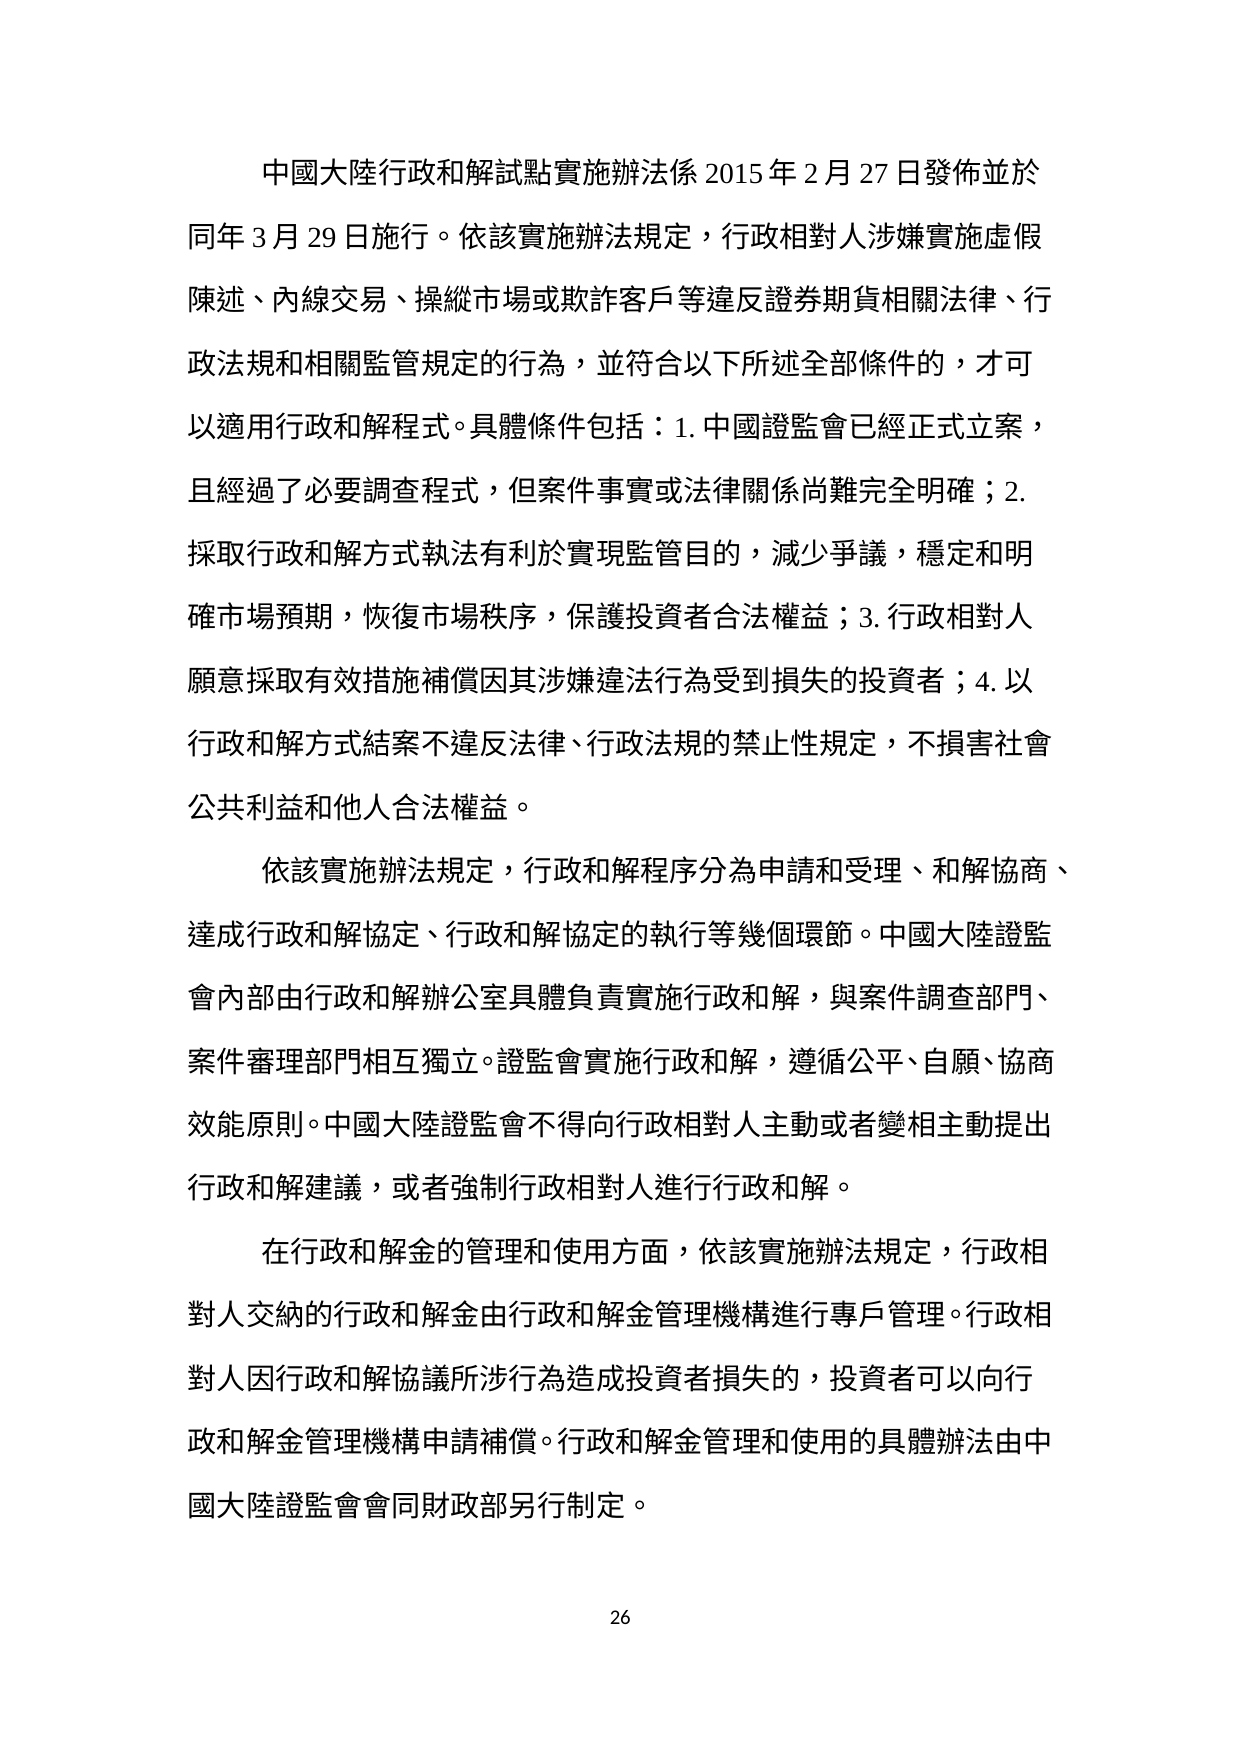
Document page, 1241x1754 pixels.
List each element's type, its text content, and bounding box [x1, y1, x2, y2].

text 在行政和解金的管理和使用方面，依該實施辦法規定，行政相對人交納的行政和解金由行政和解金管理機構進行專戶管理。行政相對人因行政和解協議所涉行為造成投資者損失的，投資者可以向行政和解金管理機構申請補償。行政和解金管理和使用的具體辦法由中國大陸證監會會同財政部另行制定。 [187, 1228, 1053, 1524]
text 中國大陸行政和解試點實施辦法係2015年2月27日發佈並於同年3月29日施行。依該實施辦法規定，行政相對人涉嫌實施虛假陳述、內線交易、操縱市場或欺詐客戶等違反證券期貨相關法律、行政法規和相關監管規定的行為，並符合以下所述全部條件的，才可以適用行政和解程式。具體條件包括：1. 中國證監會已經正式立案，且經過了必要調查程式，但案件事實或法律關係尚難完全明確；2. 採取行政和解方式執法有利於實現監管目的，減少爭議，穩定和明確市場預期，恢復市場秩序，保護投資者合法權益；3. 行政相對人願意採取有效措施補償因其涉嫌違法行為受到損失的投資者；4. 以行政和解方式結案不違反法律、行政法規的禁止性規定，不損害社會公共利益和他人合法權益。 [187, 150, 1053, 827]
text 依該實施辦法規定，行政和解程序分為申請和受理、和解協商、達成行政和解協定、行政和解協定的執行等幾個環節。中國大陸證監會內部由行政和解辦公室具體負責實施行政和解，與案件調查部門、案件審理部門相互獨立。證監會實施行政和解，遵循公平、自願、協商、效能原則。中國大陸證監會不得向行政相對人主動或者變相主動提出行政和解建議，或者強制行政相對人進行行政和解。 [187, 848, 1053, 1207]
